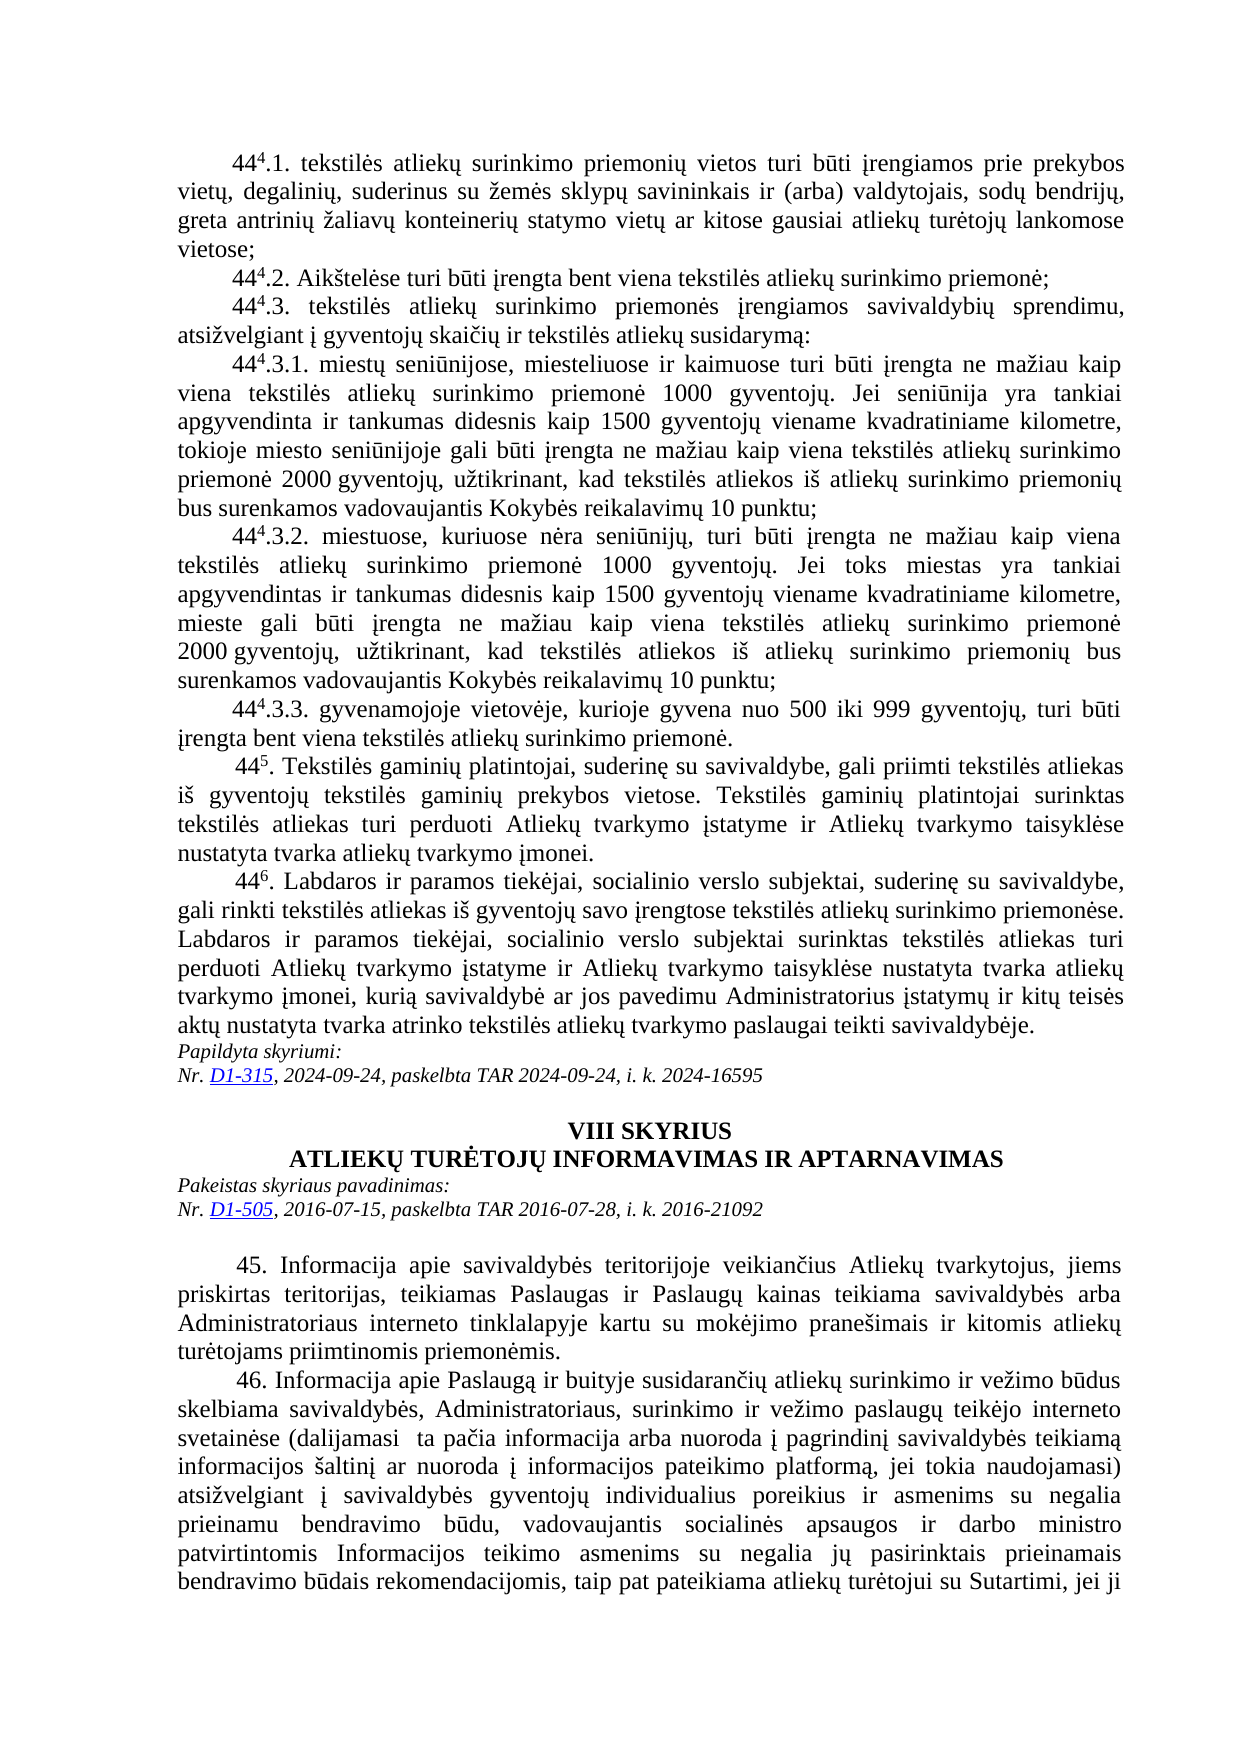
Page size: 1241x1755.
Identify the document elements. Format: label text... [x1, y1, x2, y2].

text 444.3.3. gyvenamojoje vietovėje, kurioje gyvena nuo 500 iki 999 gyventojų, turi būti įrengta bent viena tekstilės atliekų surinkimo priemonė. [177, 694, 1122, 751]
text 444.1. tekstilės atliekų surinkimo priemonių vietos turi būti įrengiamos prie prekybos vietų, degalinių, suderinus su žemės sklypų savininkais ir (arba) valdytojais, sodų bendrijų, greta antrinių žaliavų konteinerių statymo vietų ar kitose gausiai atliekų turėtojų lankomose vietose; [177, 148, 1125, 263]
text ATLIEKŲ TURĖTOJŲ INFORMAVIMAS IR APTARNAVIMAS [177, 1144, 1122, 1173]
text 444.2. Aikštelėse turi būti įrengta bent viena tekstilės atliekų surinkimo priemonė; [174, 263, 1125, 291]
text Papildyta skyriumi: [177, 1039, 1122, 1063]
text 444.3. tekstilės atliekų surinkimo priemonės įrengiamos savivaldybių sprendimu, atsižvelgiant į gyventojų skaičių ir tekstilės atliekų susidarymą: [177, 291, 1125, 349]
text Nr. D1-315, 2024-09-24, paskelbta TAR 2024-09-24, i. k. 2024-16595 [177, 1063, 1122, 1087]
text 446. Labdaros ir paramos tiekėjai, socialinio verslo subjektai, suderinę su savivaldybe, gali rinkti tekstilės atliekas iš gyventojų savo įrengtose tekstilės atliekų surinkimo priemonėse. Labdaros ir paramos tiekėjai, socialinio verslo subjektai surinktas tekstilės atliekas turi perduoti Atliekų tvarkymo įstatyme ir Atliekų tvarkymo taisyklėse nustatyta tvarka atliekų tvarkymo įmonei, kurią savivaldybė ar jos pavedimu Administratorius įstatymų ir kitų teisės aktų nustatyta tvarka atrinko tekstilės atliekų tvarkymo paslaugai teikti savivaldybėje. [177, 866, 1125, 1039]
text Pakeistas skyriaus pavadinimas: [177, 1173, 1122, 1197]
text 444.3.2. miestuose, kuriuose nėra seniūnijų, turi būti įrengta ne mažiau kaip viena tekstilės atliekų surinkimo priemonė 1000 gyventojų. Jei toks miestas yra tankiai apgyvendintas ir tankumas didesnis kaip 1500 gyventojų viename kvadratiniame kilometre, mieste gali būti įrengta ne mažiau kaip viena tekstilės atliekų surinkimo priemonė 2000 gyventojų, užtikrinant, kad tekstilės atliekos iš atliekų surinkimo priemonių bus surenkamos vadovaujantis Kokybės reikalavimų 10 punktu; [177, 521, 1122, 694]
text 45. Informacija apie savivaldybės teritorijoje veikiančius Atliekų tvarkytojus, jiems priskirtas teritorijas, teikiamas Paslaugas ir Paslaugų kainas teikiama savivaldybės arba Administratoriaus interneto tinklalapyje kartu su mokėjimo pranešimais ir kitomis atliekų turėtojams priimtinomis priemonėmis. [177, 1250, 1122, 1365]
text Nr. D1-505, 2016-07-15, paskelbta TAR 2016-07-28, i. k. 2016-21092 [177, 1197, 1122, 1221]
text 444.3.1. miestų seniūnijose, miesteliuose ir kaimuose turi būti įrengta ne mažiau kaip viena tekstilės atliekų surinkimo priemonė 1000 gyventojų. Jei seniūnija yra tankiai apgyvendinta ir tankumas didesnis kaip 1500 gyventojų viename kvadratiniame kilometre, tokioje miesto seniūnijoje gali būti įrengta ne mažiau kaip viena tekstilės atliekų surinkimo priemonė 2000 gyventojų, užtikrinant, kad tekstilės atliekos iš atliekų surinkimo priemonių bus surenkamos vadovaujantis Kokybės reikalavimų 10 punktu; [177, 349, 1122, 521]
text 445. Tekstilės gaminių platintojai, suderinę su savivaldybe, gali priimti tekstilės atliekas iš gyventojų tekstilės gaminių prekybos vietose. Tekstilės gaminių platintojai surinktas tekstilės atliekas turi perduoti Atliekų tvarkymo įstatyme ir Atliekų tvarkymo taisyklėse nustatyta tvarka atliekų tvarkymo įmonei. [177, 751, 1125, 866]
text 46. Informacija apie Paslaugą ir buityje susidarančių atliekų surinkimo ir vežimo būdus skelbiama savivaldybės, Administratoriaus, surinkimo ir vežimo paslaugų teikėjo interneto svetainėse (dalijamasi ta pačia informacija arba nuoroda į pagrindinį savivaldybės teikiamą informacijos šaltinį ar nuoroda į informacijos pateikimo platformą, jei tokia naudojamasi) atsižvelgiant į savivaldybės gyventojų individualius poreikius ir asmenims su negalia prieinamu bendravimo būdu, vadovaujantis socialinės apsaugos ir darbo ministro patvirtintomis Informacijos teikimo asmenims su negalia jų pasirinktais prieinamais bendravimo būdais rekomendacijomis, taip pat pateikiama atliekų turėtojui su Sutartimi, jei ji [177, 1365, 1122, 1595]
text VIII SKYRIUS [177, 1116, 1122, 1144]
